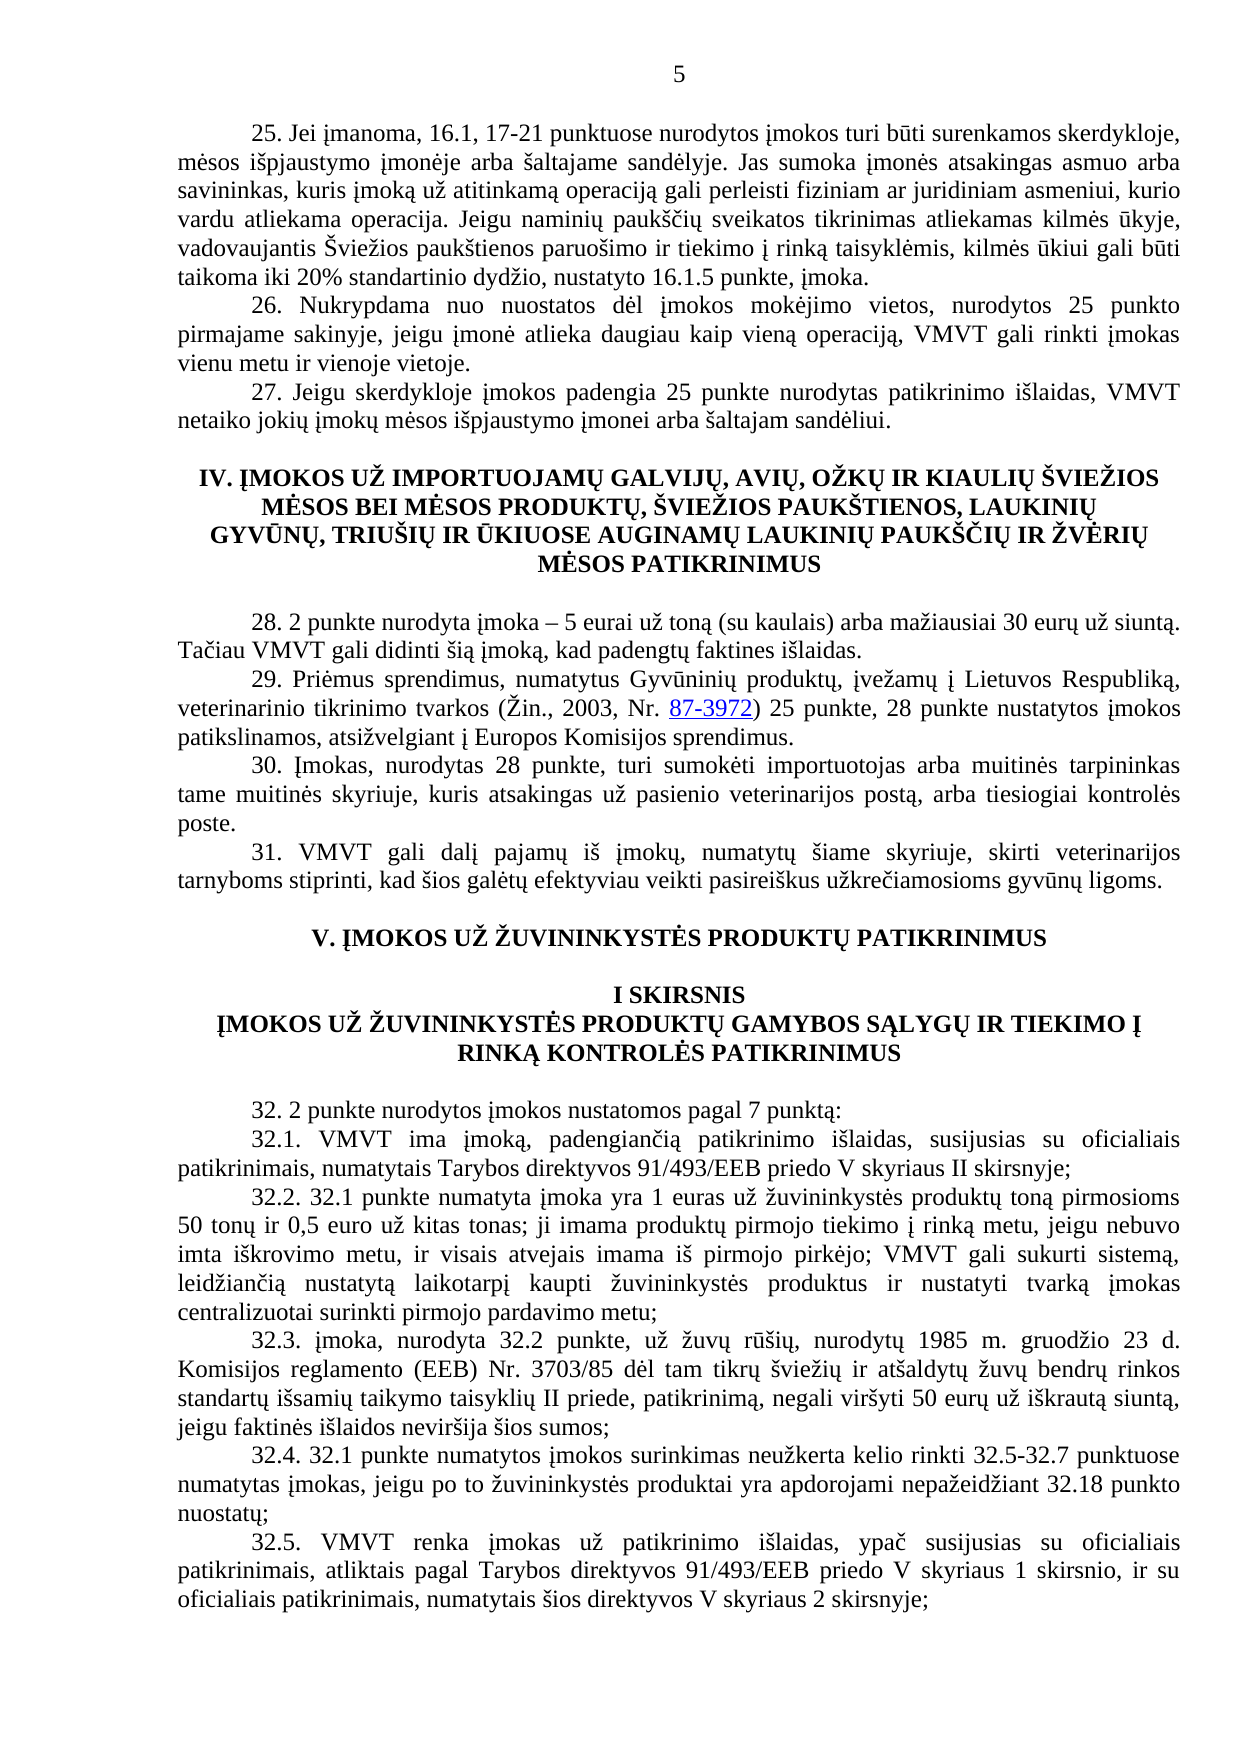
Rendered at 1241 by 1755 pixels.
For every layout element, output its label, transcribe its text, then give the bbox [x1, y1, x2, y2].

text 32.4. 32.1 punkte numatytos įmokos surinkimas neužkerta kelio rinkti 32.5-32.7 punktuose numatytas įmokas, jeigu po to žuvininkystės produktai yra apdorojami nepažeidžiant 32.18 punkto nuostatų; [177, 1441, 1181, 1527]
text V. ĮMOKOS UŽ ŽUVININKYSTĖS PRODUKTŲ PATIKRINIMUS [177, 923, 1181, 952]
text 32.5. VMVT renka įmokas už patikrinimo išlaidas, ypač susijusias su oficialiais patikrinimais, atliktais pagal Tarybos direktyvos 91/493/EEB priedo V skyriaus 1 skirsnio, ir su oficialiais patikrinimais, numatytais šios direktyvos V skyriaus 2 skirsnyje; [177, 1527, 1181, 1613]
text I SKIRSNIS [177, 981, 1181, 1009]
text 29. Priėmus sprendimus, numatytus Gyvūninių produktų, įvežamų į Lietuvos Respubliką, veterinarinio tikrinimo tvarkos (Žin., 2003, Nr. 87-3972) 25 punkte, 28 punkte nustatytos įmokos patikslinamos, atsižvelgiant į Europos Komisijos sprendimus. [177, 664, 1181, 751]
text 26. Nukrypdama nuo nuostatos dėl įmokos mokėjimo vietos, nurodytos 25 punkto pirmajame sakinyje, jeigu įmonė atlieka daugiau kaip vieną operaciją, VMVT gali rinkti įmokas vienu metu ir vienoje vietoje. [177, 291, 1181, 377]
text 25. Jei įmanoma, 16.1, 17-21 punktuose nurodytos įmokos turi būti surenkamos skerdykloje, mėsos išpjaustymo įmonėje arba šaltajame sandėlyje. Jas sumoka įmonės atsakingas asmuo arba savininkas, kuris įmoką už atitinkamą operaciją gali perleisti fiziniam ar juridiniam asmeniui, kurio vardu atliekama operacija. Jeigu naminių paukščių sveikatos tikrinimas atliekamas kilmės ūkyje, vadovaujantis Šviežios paukštienos paruošimo ir tiekimo į rinką taisyklėmis, kilmės ūkiui gali būti taikoma iki 20% standartinio dydžio, nustatyto 16.1.5 punkte, įmoka. [177, 118, 1181, 291]
text 32. 2 punkte nurodytos įmokos nustatomos pagal 7 punktą: [177, 1096, 1181, 1124]
text RINKĄ KONTROLĖS PATIKRINIMUS [177, 1038, 1181, 1067]
text 27. Jeigu skerdykloje įmokos padengia 25 punkte nurodytas patikrinimo išlaidas, VMVT netaiko jokių įmokų mėsos išpjaustymo įmonei arba šaltajam sandėliui. [177, 377, 1181, 434]
text IV. ĮMOKOS UŽ IMPORTUOJAMŲ GALVIJŲ, AVIŲ, OŽKŲ IR KIAULIŲ ŠVIEŽIOS MĖSOS BEI MĖSOS PRODUKTŲ, ŠVIEŽIOS PAUKŠTIENOS, LAUKINIŲ GYVŪNŲ, TRIUŠIŲ IR ŪKIUOSE AUGINAMŲ LAUKINIŲ PAUKŠČIŲ IR ŽVĖRIŲ MĖSOS PATIKRINIMUS [177, 463, 1181, 578]
text 28. 2 punkte nurodyta įmoka – 5 eurai už toną (su kaulais) arba mažiausiai 30 eurų už siuntą. Tačiau VMVT gali didinti šią įmoką, kad padengtų faktines išlaidas. [177, 607, 1181, 664]
text 32.2. 32.1 punkte numatyta įmoka yra 1 euras už žuvininkystės produktų toną pirmosioms 50 tonų ir 0,5 euro už kitas tonas; ji imama produktų pirmojo tiekimo į rinką metu, jeigu nebuvo imta iškrovimo metu, ir visais atvejais imama iš pirmojo pirkėjo; VMVT gali sukurti sistemą, leidžiančią nustatytą laikotarpį kaupti žuvininkystės produktus ir nustatyti tvarką įmokas centralizuotai surinkti pirmojo pardavimo metu; [177, 1182, 1181, 1326]
text 30. Įmokas, nurodytas 28 punkte, turi sumokėti importuotojas arba muitinės tarpininkas tame muitinės skyriuje, kuris atsakingas už pasienio veterinarijos postą, arba tiesiogiai kontrolės poste. [177, 751, 1181, 837]
text 32.1. VMVT ima įmoką, padengiančią patikrinimo išlaidas, susijusias su oficialiais patikrinimais, numatytais Tarybos direktyvos 91/493/EEB priedo V skyriaus II skirsnyje; [177, 1124, 1181, 1182]
text 31. VMVT gali dalį pajamų iš įmokų, numatytų šiame skyriuje, skirti veterinarijos tarnyboms stiprinti, kad šios galėtų efektyviau veikti pasireiškus užkrečiamosioms gyvūnų ligoms. [177, 837, 1181, 894]
text ĮMOKOS UŽ ŽUVININKYSTĖS PRODUKTŲ GAMYBOS SĄLYGŲ IR TIEKIMO Į [177, 1009, 1181, 1038]
text 32.3. įmoka, nurodyta 32.2 punkte, už žuvų rūšių, nurodytų 1985 m. gruodžio 23 d. Komisijos reglamento (EEB) Nr. 3703/85 dėl tam tikrų šviežių ir atšaldytų žuvų bendrų rinkos standartų išsamių taikymo taisyklių II priede, patikrinimą, negali viršyti 50 eurų už iškrautą siuntą, jeigu faktinės išlaidos neviršija šios sumos; [177, 1326, 1181, 1441]
